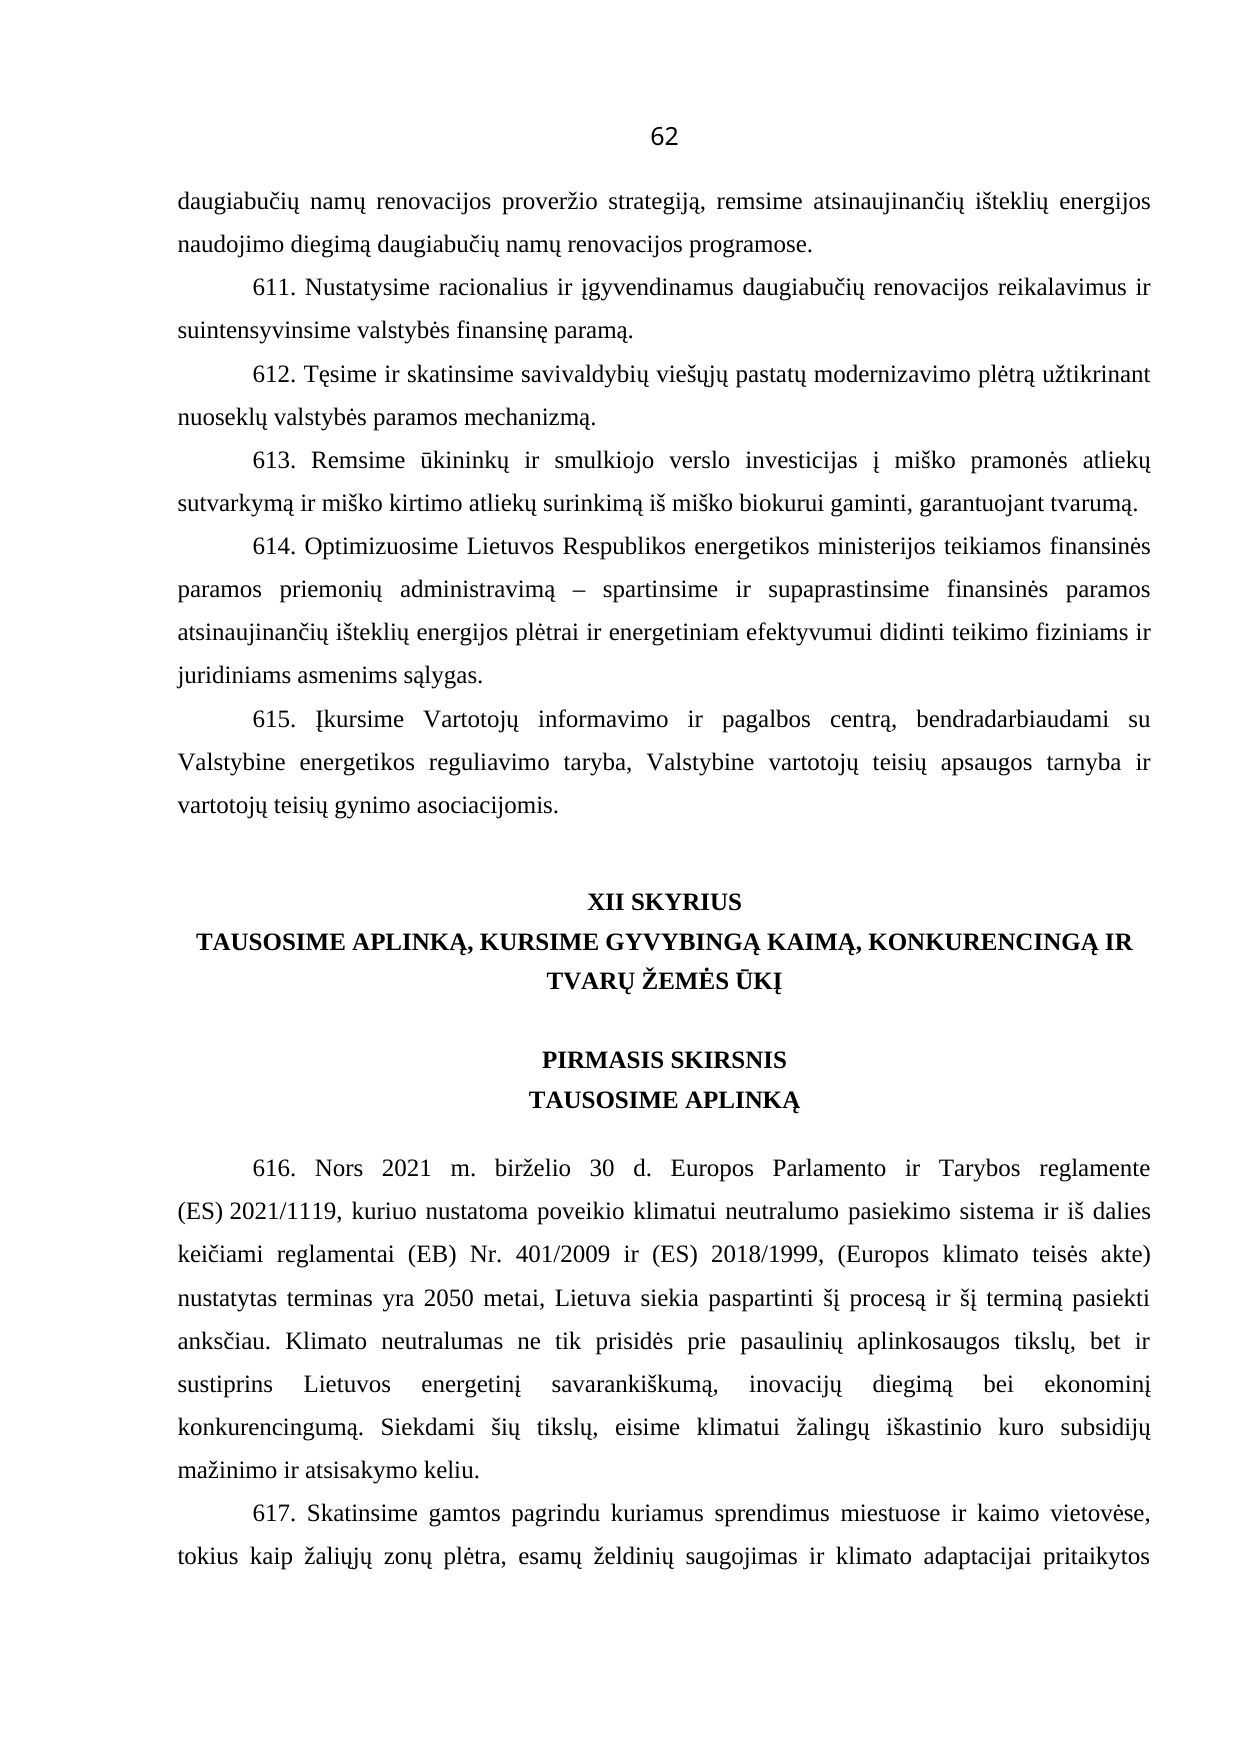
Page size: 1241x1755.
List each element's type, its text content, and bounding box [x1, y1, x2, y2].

text 616. Nors 2021 m. birželio 30 d. Europos Parlamento ir Tarybos reglamente (ES) 2021/1119, kuriuo nustatoma poveikio klimatui neutralumo pasiekimo sistema ir iš dalies keičiami reglamentai (EB) Nr. 401/2009 ir (ES) 2018/1999, (Europos klimato teisės akte) nustatytas terminas yra 2050 metai, Lietuva siekia paspartinti šį procesą ir šį terminą pasiekti anksčiau. Klimato neutralumas ne tik prisidės prie pasaulinių aplinkosaugos tikslų, bet ir sustiprins Lietuvos energetinį savarankiškumą, inovacijų diegimą bei ekonominį konkurencingumą. Siekdami šių tikslų, eisime klimatui žalingų iškastinio kuro subsidijų mažinimo ir atsisakymo keliu. [177, 1153, 1152, 1484]
text 613. Remsime ūkininkų ir smulkiojo verslo investicijas į miško pramonės atliekų sutvarkymą ir miško kirtimo atliekų surinkimą iš miško biokurui gaminti, garantuojant tvarumą. [177, 445, 1152, 517]
text 612. Tęsime ir skatinsime savivaldybių viešųjų pastatų modernizavimo plėtrą užtikrinant nuoseklų valstybės paramos mechanizmą. [177, 359, 1152, 431]
text 614. Optimizuosime Lietuvos Respublikos energetikos ministerijos teikiamos finansinės paramos priemonių administravimą – spartinsime ir supaprastinsime finansinės paramos atsinaujinančių išteklių energijos plėtrai ir energetiniam efektyvumui didinti teikimo fiziniams ir juridiniams asmenims sąlygas. [177, 531, 1152, 689]
text XII SKYRIUS [177, 876, 1152, 916]
text daugiabučių namų renovacijos proveržio strategiją, remsime atsinaujinančių išteklių energijos naudojimo diegimą daugiabučių namų renovacijos programose. [177, 186, 1152, 258]
text 615. Įkursime Vartotojų informavimo ir pagalbos centrą, bendradarbiaudami su Valstybine energetikos reguliavimo taryba, Valstybine vartotojų teisių apsaugos tarnyba ir vartotojų teisių gynimo asociacijomis. [177, 704, 1152, 819]
text TAUSOSIME APLINKĄ, KURSIME GYVYBINGĄ KAIMĄ, KONKURENCINGĄ IR TVARŲ ŽEMĖS ŪKĮ [177, 916, 1152, 995]
text 611. Nustatysime racionalius ir įgyvendinamus daugiabučių renovacijos reikalavimus ir suintensyvinsime valstybės finansinę paramą. [177, 272, 1152, 344]
text TAUSOSIME APLINKĄ [177, 1074, 1152, 1114]
text PIRMASIS SKIRSNIS [177, 1034, 1152, 1074]
text 617. Skatinsime gamtos pagrindu kuriamus sprendimus miestuose ir kaimo vietovėse, tokius kaip žaliųjų zonų plėtra, esamų želdinių saugojimas ir klimato adaptacijai pritaikytos [177, 1498, 1152, 1570]
